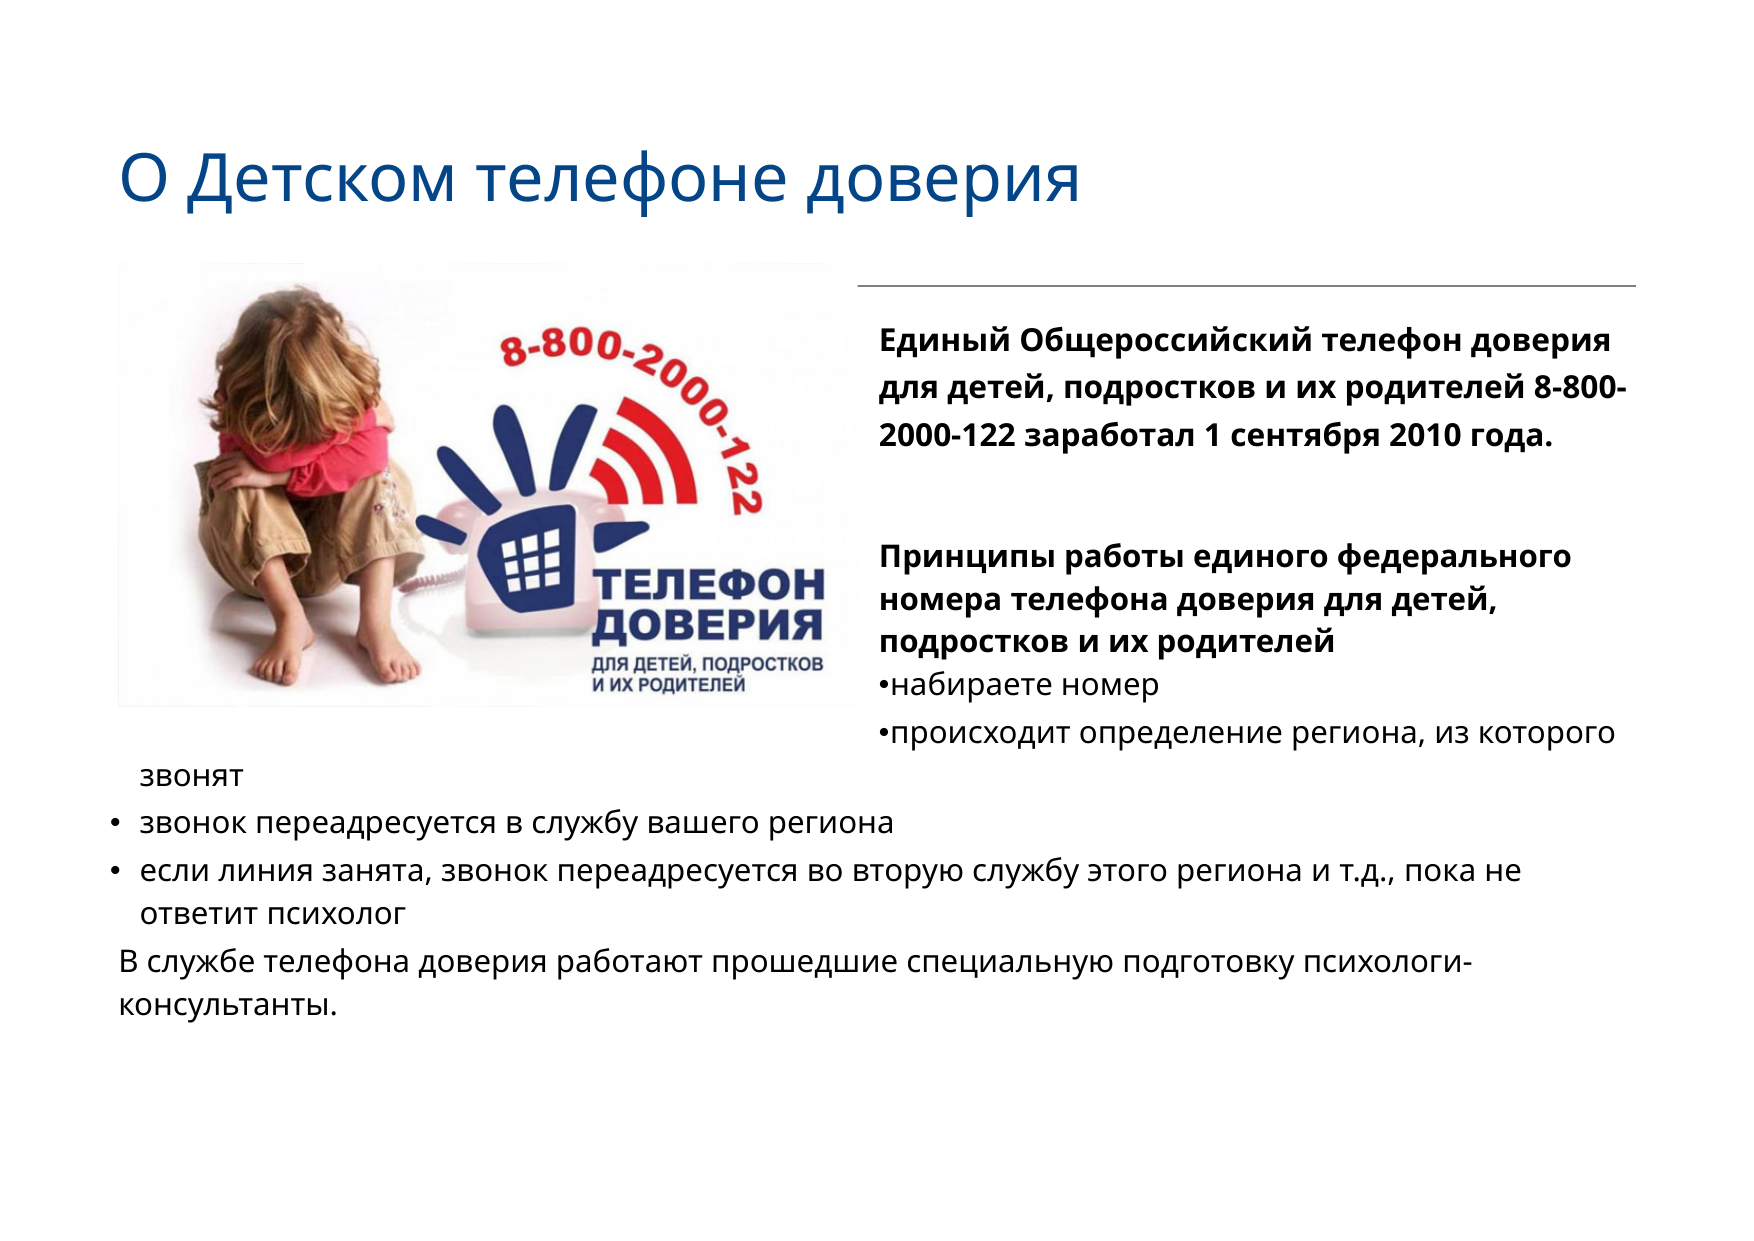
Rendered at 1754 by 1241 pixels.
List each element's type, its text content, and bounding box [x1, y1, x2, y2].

text В службе телефона доверия работают прошедшие специальную подготовку психологи-консультанты. [118, 939, 1636, 1024]
list если линия занята, звонок переадресуется во вторую службу этого региона и т.д., пока не ответит психолог [139, 848, 1636, 933]
list набираете номер [858, 662, 1636, 704]
text Принципы работы единого федерального номера телефона доверия для детей, подростков и их родителей [858, 534, 1636, 662]
list звонок переадресуется в службу вашего региона [139, 800, 1636, 843]
subtitle Единый Общероссийский телефон доверия для детей, подростков и их родителей 8-800-2000-122 заработал 1 сентября 2010 года. [858, 318, 1636, 456]
subtitle О Детском телефоне доверия [118, 130, 1636, 221]
list происходит определение региона, из которого звонят [139, 710, 1636, 795]
picture [118, 263, 858, 707]
